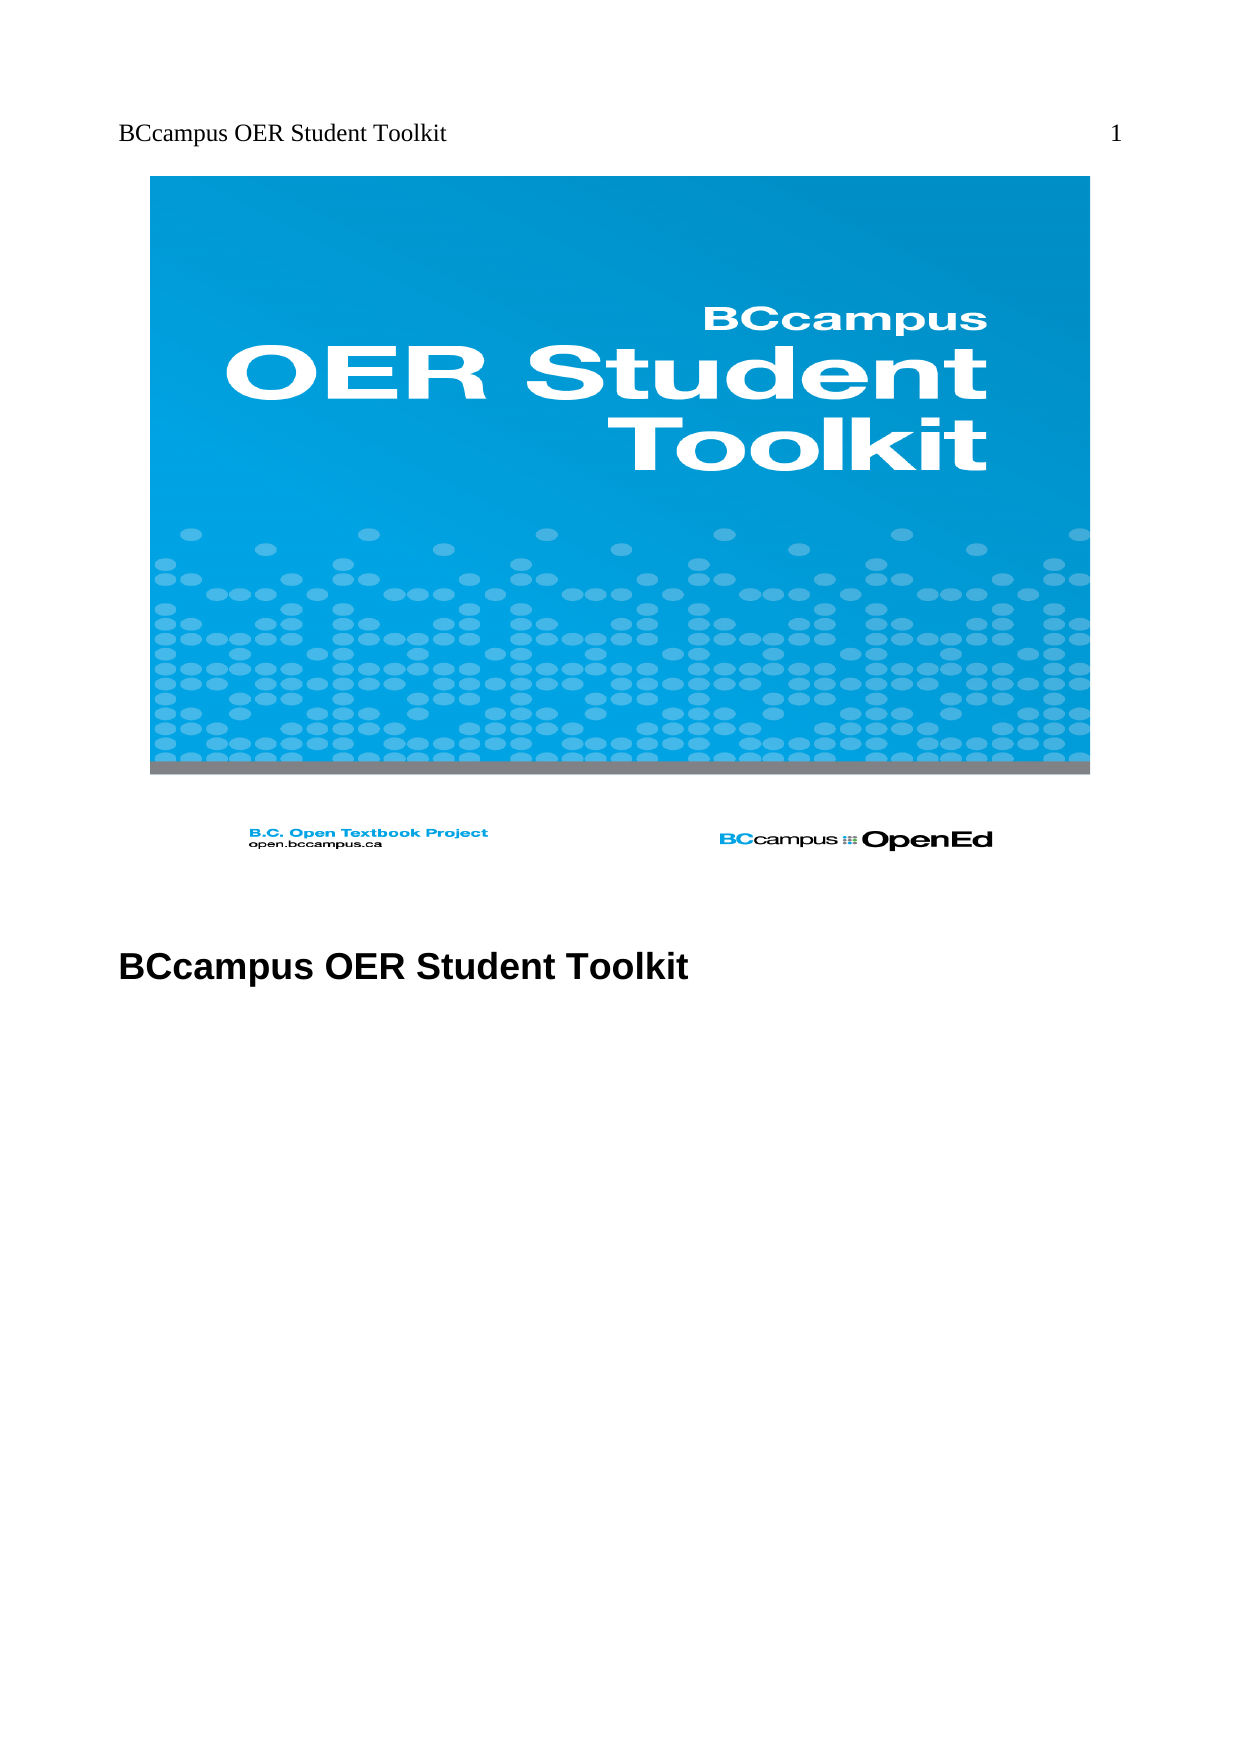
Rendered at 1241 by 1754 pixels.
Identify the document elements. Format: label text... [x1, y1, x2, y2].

subtitle BCcampus OER Student Toolkit [118, 919, 1122, 948]
